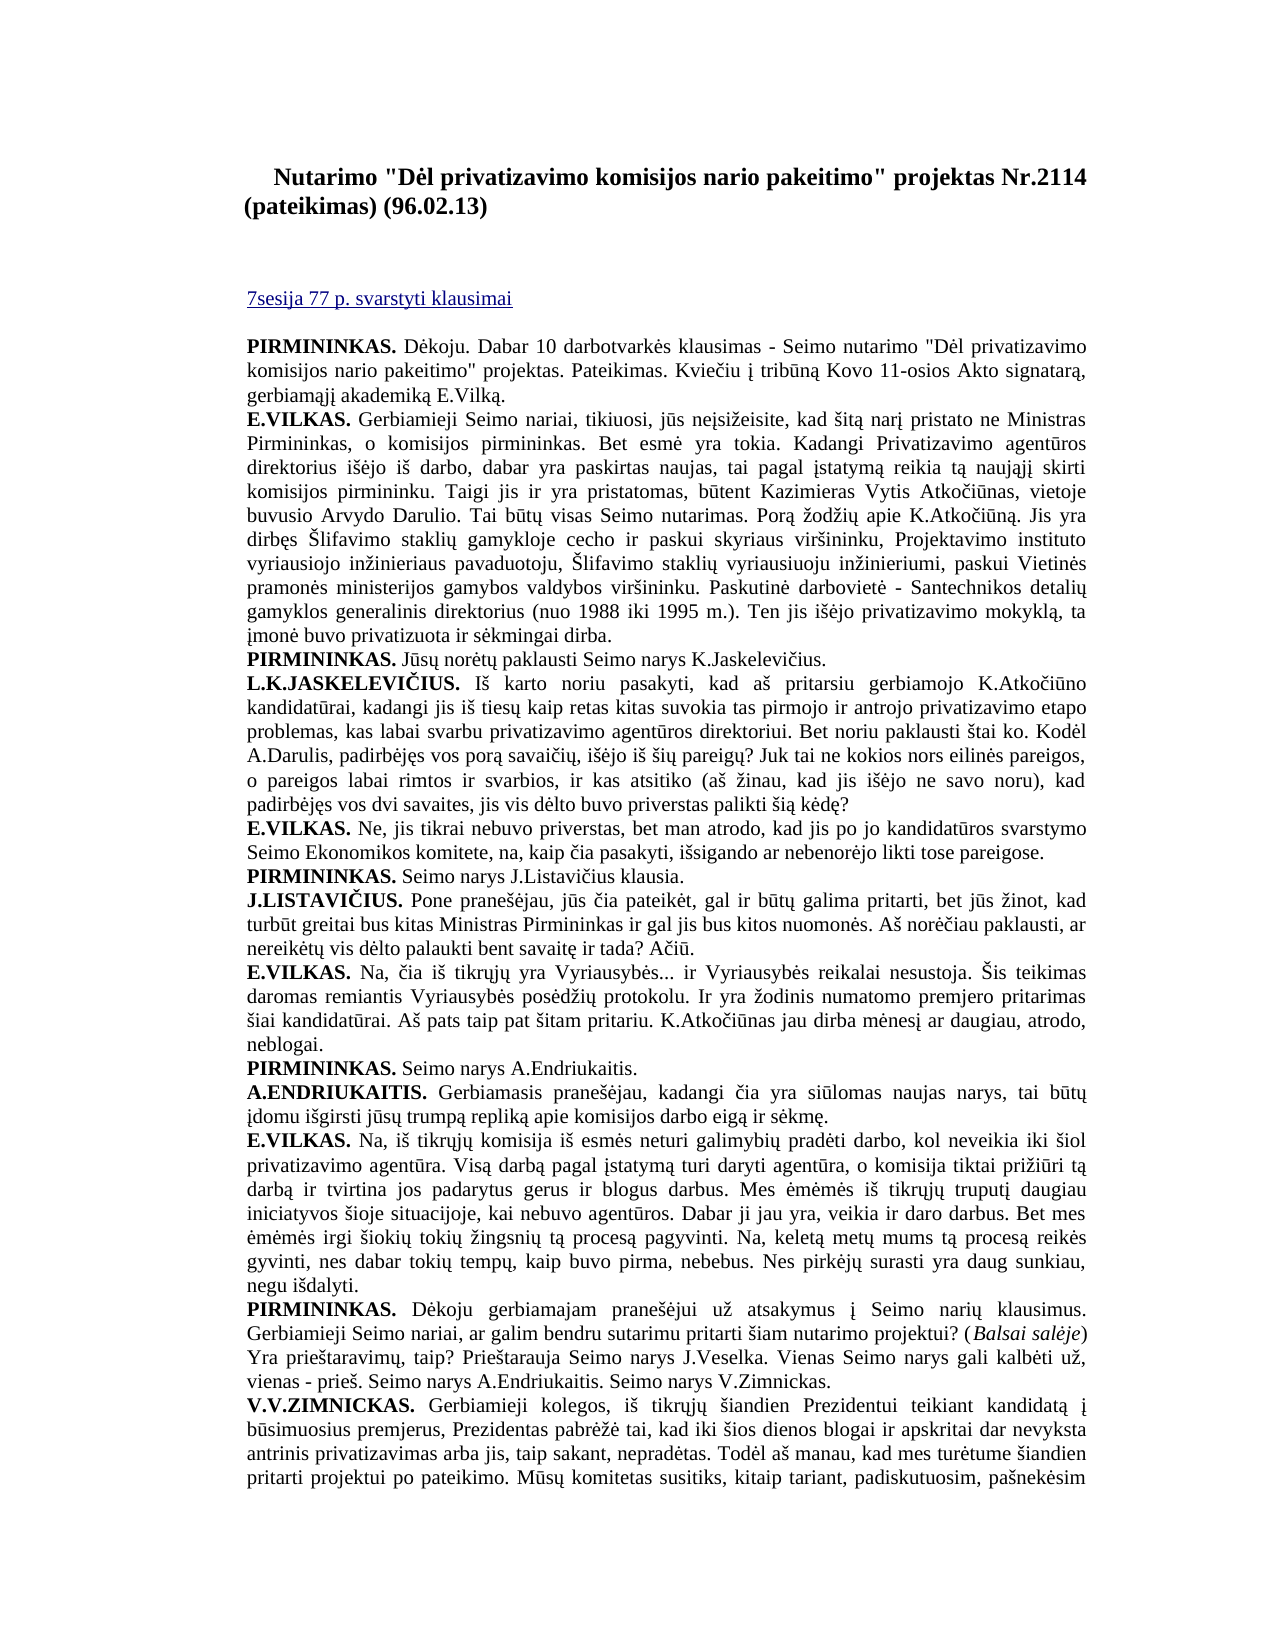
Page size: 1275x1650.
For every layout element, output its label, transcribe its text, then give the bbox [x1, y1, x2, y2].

text V.V.ZIMNICKAS. Gerbiamieji kolegos, iš tikrųjų šiandien Prezidentui teikiant kandidatą į būsimuosius premjerus, Prezidentas pabrėžė tai, kad iki šios dienos blogai ir apskritai dar nevyksta antrinis privatizavimas arba jis, taip sakant, nepradėtas. Todėl aš manau, kad mes turėtume šiandien pritarti projektui po pateikimo. Mūsų komitetas susitiks, kitaip tariant, padiskutuosim, pašnekėsim [247, 1393, 1087, 1489]
text PIRMININKAS. Dėkoju. Dabar 10 darbotvarkės klausimas - Seimo nutarimo "Dėl privatizavimo komisijos nario pakeitimo" projektas. Pateikimas. Kviečiu į tribūną Kovo 11-osios Akto signatarą, gerbiamąjį akademiką E.Vilką. [247, 334, 1087, 407]
text PIRMININKAS. Seimo narys J.Listavičius klausia. [247, 864, 1087, 888]
text E.VILKAS. Na, čia iš tikrųjų yra Vyriausybės... ir Vyriausybės reikalai nesustoja. Šis teikimas daromas remiantis Vyriausybės posėdžių protokolu. Ir yra žodinis numatomo premjero pritarimas šiai kandidatūrai. Aš pats taip pat šitam pritariu. K.Atkočiūnas jau dirba mėnesį ar daugiau, atrodo, neblogai. [247, 960, 1087, 1056]
text A.ENDRIUKAITIS. Gerbiamasis pranešėjau, kadangi čia yra siūlomas naujas narys, tai būtų įdomu išgirsti jūsų trumpą repliką apie komisijos darbo eigą ir sėkmę. [247, 1080, 1087, 1128]
text J.LISTAVIČIUS. Pone pranešėjau, jūs čia pateikėt, gal ir būtų galima pritarti, bet jūs žinot, kad turbūt greitai bus kitas Ministras Pirmininkas ir gal jis bus kitos nuomonės. Aš norėčiau paklausti, ar nereikėtų vis dėlto palaukti bent savaitę ir tada? Ačiū. [247, 888, 1087, 960]
text 7sesija 77 p. svarstyti klausimai [247, 286, 1087, 310]
text E.VILKAS. Gerbiamieji Seimo nariai, tikiuosi, jūs neįsižeisite, kad šitą narį pristato ne Ministras Pirmininkas, o komisijos pirmininkas. Bet esmė yra tokia. Kadangi Privatizavimo agentūros direktorius išėjo iš darbo, dabar yra paskirtas naujas, tai pagal įstatymą reikia tą naująjį skirti komisijos pirmininku. Taigi jis ir yra pristatomas, būtent Kazimieras Vytis Atkočiūnas, vietoje buvusio Arvydo Darulio. Tai būtų visas Seimo nutarimas. Porą žodžių apie K.Atkočiūną. Jis yra dirbęs Šlifavimo staklių gamykloje cecho ir paskui skyriaus viršininku, Projektavimo instituto vyriausiojo inžinieriaus pavaduotoju, Šlifavimo staklių vyriausiuoju inžinieriumi, paskui Vietinės pramonės ministerijos gamybos valdybos viršininku. Paskutinė darbovietė - Santechnikos detalių gamyklos generalinis direktorius (nuo 1988 iki 1995 m.). Ten jis išėjo privatizavimo mokyklą, ta įmonė buvo privatizuota ir sėkmingai dirba. [247, 407, 1087, 647]
text PIRMININKAS. Seimo narys A.Endriukaitis. [247, 1056, 1087, 1080]
text E.VILKAS. Ne, jis tikrai nebuvo priverstas, bet man atrodo, kad jis po jo kandidatūros svarstymo Seimo Ekonomikos komitete, na, kaip čia pasakyti, išsigando ar nebenorėjo likti tose pareigose. [247, 816, 1087, 864]
text E.VILKAS. Na, iš tikrųjų komisija iš esmės neturi galimybių pradėti darbo, kol neveikia iki šiol privatizavimo agentūra. Visą darbą pagal įstatymą turi daryti agentūra, o komisija tiktai prižiūri tą darbą ir tvirtina jos padarytus gerus ir blogus darbus. Mes ėmėmės iš tikrųjų truputį daugiau iniciatyvos šioje situacijoje, kai nebuvo agentūros. Dabar ji jau yra, veikia ir daro darbus. Bet mes ėmėmės irgi šiokių tokių žingsnių tą procesą pagyvinti. Na, keletą metų mums tą procesą reikės gyvinti, nes dabar tokių tempų, kaip buvo pirma, nebebus. Nes pirkėjų surasti yra daug sunkiau, negu išdalyti. [247, 1128, 1087, 1297]
text PIRMININKAS. Dėkoju gerbiamajam pranešėjui už atsakymus į Seimo narių klausimus. Gerbiamieji Seimo nariai, ar galim bendru sutarimu pritarti šiam nutarimo projektui? (Balsai salėje) Yra prieštaravimų, taip? Prieštarauja Seimo narys J.Veselka. Vienas Seimo narys gali kalbėti už, vienas - prieš. Seimo narys A.Endriukaitis. Seimo narys V.Zimnickas. [247, 1297, 1087, 1393]
text Nutarimo "Dėl privatizavimo komisijos nario pakeitimo" projektas Nr.2114 (pateikimas) (96.02.13) [244, 162, 1087, 220]
text PIRMININKAS. Jūsų norėtų paklausti Seimo narys K.Jaskelevičius. [247, 647, 1087, 671]
text L.K.JASKELEVIČIUS. Iš karto noriu pasakyti, kad aš pritarsiu gerbiamojo K.Atkočiūno kandidatūrai, kadangi jis iš tiesų kaip retas kitas suvokia tas pirmojo ir antrojo privatizavimo etapo problemas, kas labai svarbu privatizavimo agentūros direktoriui. Bet noriu paklausti štai ko. Kodėl A.Darulis, padirbėjęs vos porą savaičių, išėjo iš šių pareigų? Juk tai ne kokios nors eilinės pareigos, o pareigos labai rimtos ir svarbios, ir kas atsitiko (aš žinau, kad jis išėjo ne savo noru), kad padirbėjęs vos dvi savaites, jis vis dėlto buvo priverstas palikti šią kėdę? [247, 671, 1087, 816]
